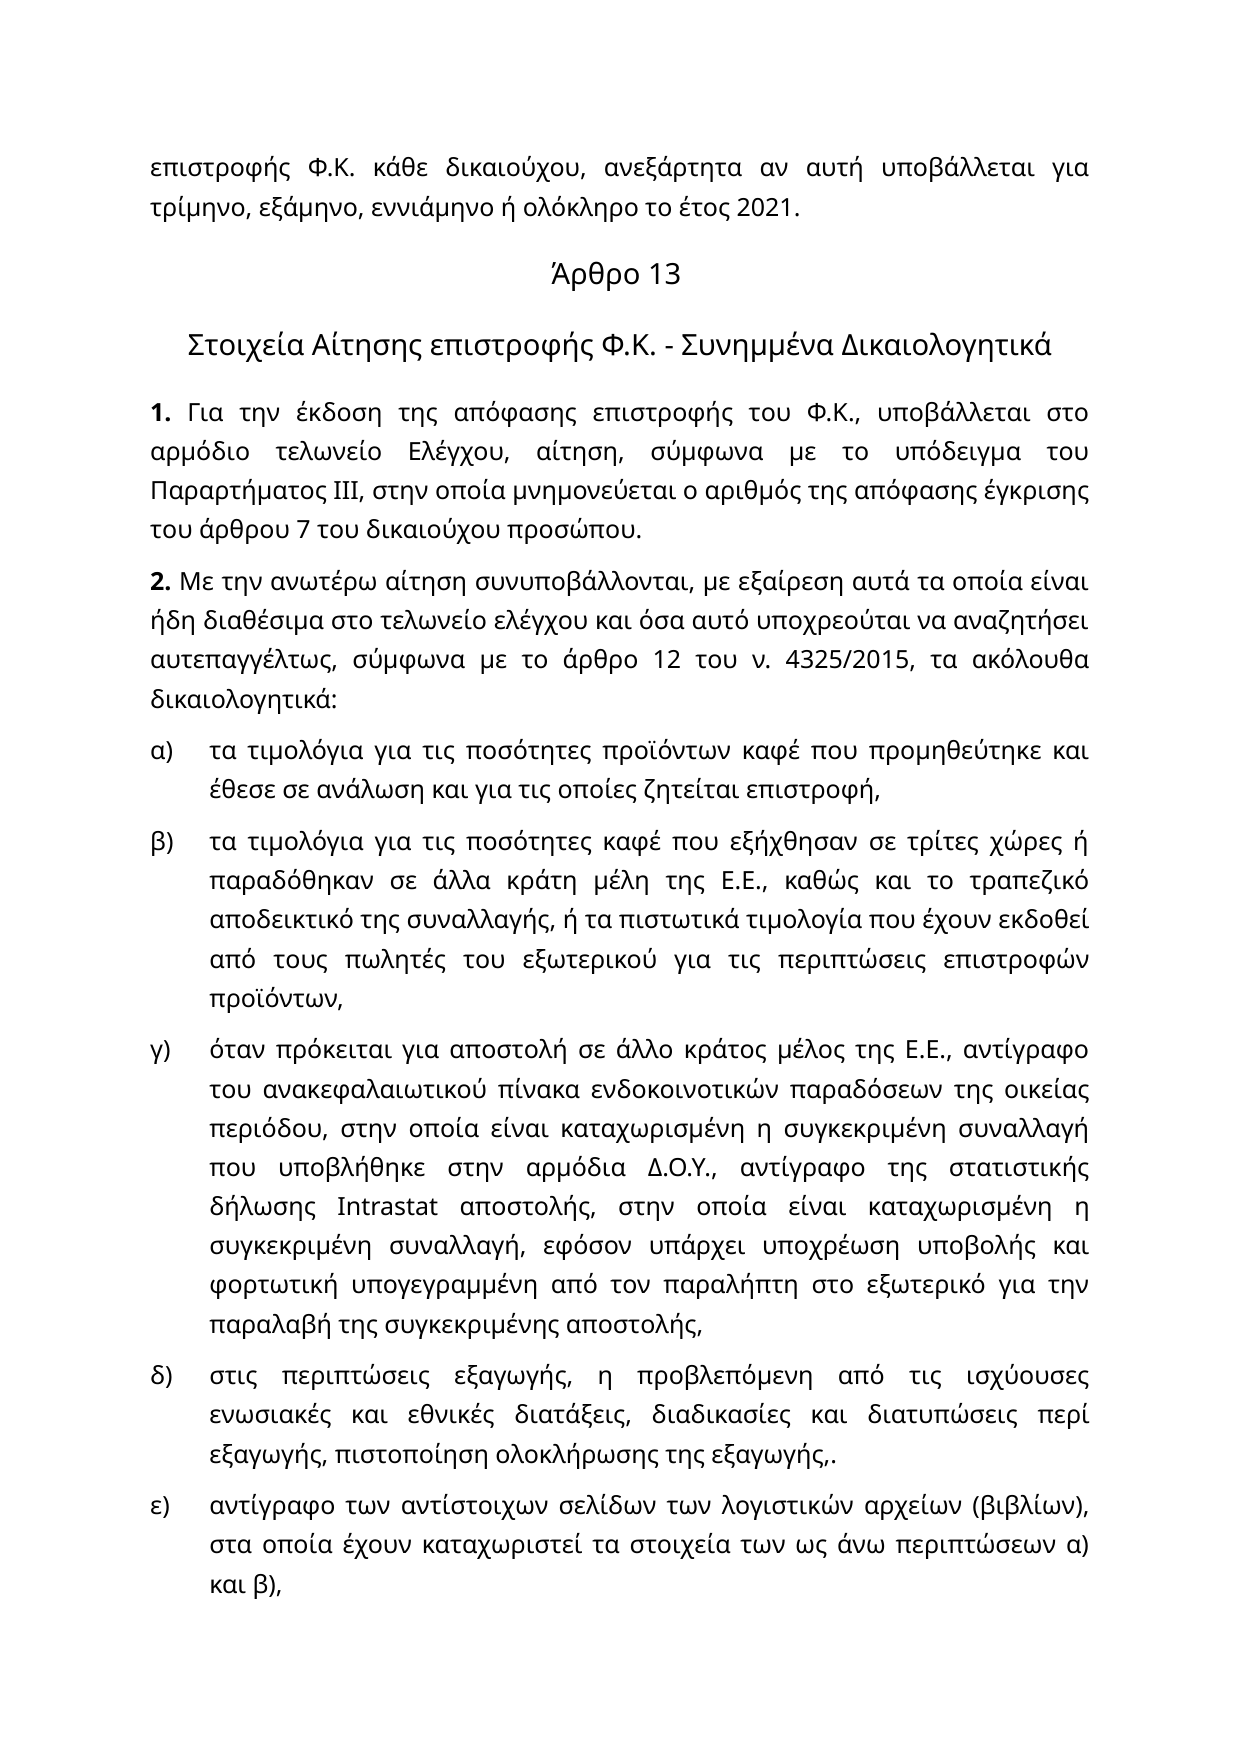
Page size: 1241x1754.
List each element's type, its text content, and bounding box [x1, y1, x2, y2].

list α) τα τιμολόγια για τις ποσότητες προϊόντων καφέ που προμηθεύτηκε και έθεσε σε ανάλωση και για τις οποίες ζητείται επιστροφή, [150, 733, 1090, 806]
text 2. Με την ανωτέρω αίτηση συνυποβάλλονται, με εξαίρεση αυτά τα οποία είναι ήδη διαθέσιμα στο τελωνείο ελέγχου και όσα αυτό υποχρεούται να αναζητήσει αυτεπαγγέλτως, σύμφωνα με το άρθρο 12 του ν. 4325/2015, τα ακόλουθα δικαιολογητικά: [150, 564, 1090, 715]
text επιστροφής Φ.Κ. κάθε δικαιούχου, ανεξάρτητα αν αυτή υποβάλλεται για τρίμηνο, εξάμηνο, εννιάμηνο ή ολόκληρο το έτος 2021. [150, 150, 1090, 223]
list ε) αντίγραφο των αντίστοιχων σελίδων των λογιστικών αρχείων (βιβλίων), στα οποία έχουν καταχωριστεί τα στοιχεία των ως άνω περιπτώσεων α) και β), [150, 1488, 1090, 1600]
list δ) στις περιπτώσεις εξαγωγής, η προβλεπόμενη από τις ισχύουσες ενωσιακές και εθνικές διατάξεις, διαδικασίες και διατυπώσεις περί εξαγωγής, πιστοποίηση ολοκλήρωσης της εξαγωγής,. [150, 1358, 1090, 1470]
text 1. Για την έκδοση της απόφασης επιστροφής του Φ.Κ., υποβάλλεται στο αρμόδιο τελωνείο Ελέγχου, αίτηση, σύμφωνα με το υπόδειγμα του Παραρτήματος IΙΙ, στην οποία μνημονεύεται ο αριθμός της απόφασης έγκρισης του άρθρου 7 του δικαιούχου προσώπου. [150, 394, 1090, 546]
subtitle Στοιχεία Αίτησης επιστροφής Φ.Κ. - Συνημμένα Δικαιολογητικά [150, 324, 1090, 364]
list β) τα τιμολόγια για τις ποσότητες καφέ που εξήχθησαν σε τρίτες χώρες ή παραδόθηκαν σε άλλα κράτη μέλη της Ε.Ε., καθώς και το τραπεζικό αποδεικτικό της συναλλαγής, ή τα πιστωτικά τιμολογία που έχουν εκδοθεί από τους πωλητές του εξωτερικού για τις περιπτώσεις επιστροφών προϊόντων, [150, 824, 1090, 1014]
list γ) όταν πρόκειται για αποστολή σε άλλο κράτος μέλος της Ε.Ε., αντίγραφο του ανακεφαλαιωτικού πίνακα ενδοκοινοτικών παραδόσεων της οικείας περιόδου, στην οποία είναι καταχωρισμένη η συγκεκριμένη συναλλαγή που υποβλήθηκε στην αρμόδια Δ.Ο.Υ., αντίγραφο της στατιστικής δήλωσης Intrastat αποστολής, στην οποία είναι καταχωρισμένη η συγκεκριμένη συναλλαγή, εφόσον υπάρχει υποχρέωση υποβολής και φορτωτική υπογεγραμμένη από τον παραλήπτη στο εξωτερικό για την παραλαβή της συγκεκριμένης αποστολής, [150, 1032, 1090, 1340]
subtitle Άρθρο 13 [150, 253, 1090, 293]
